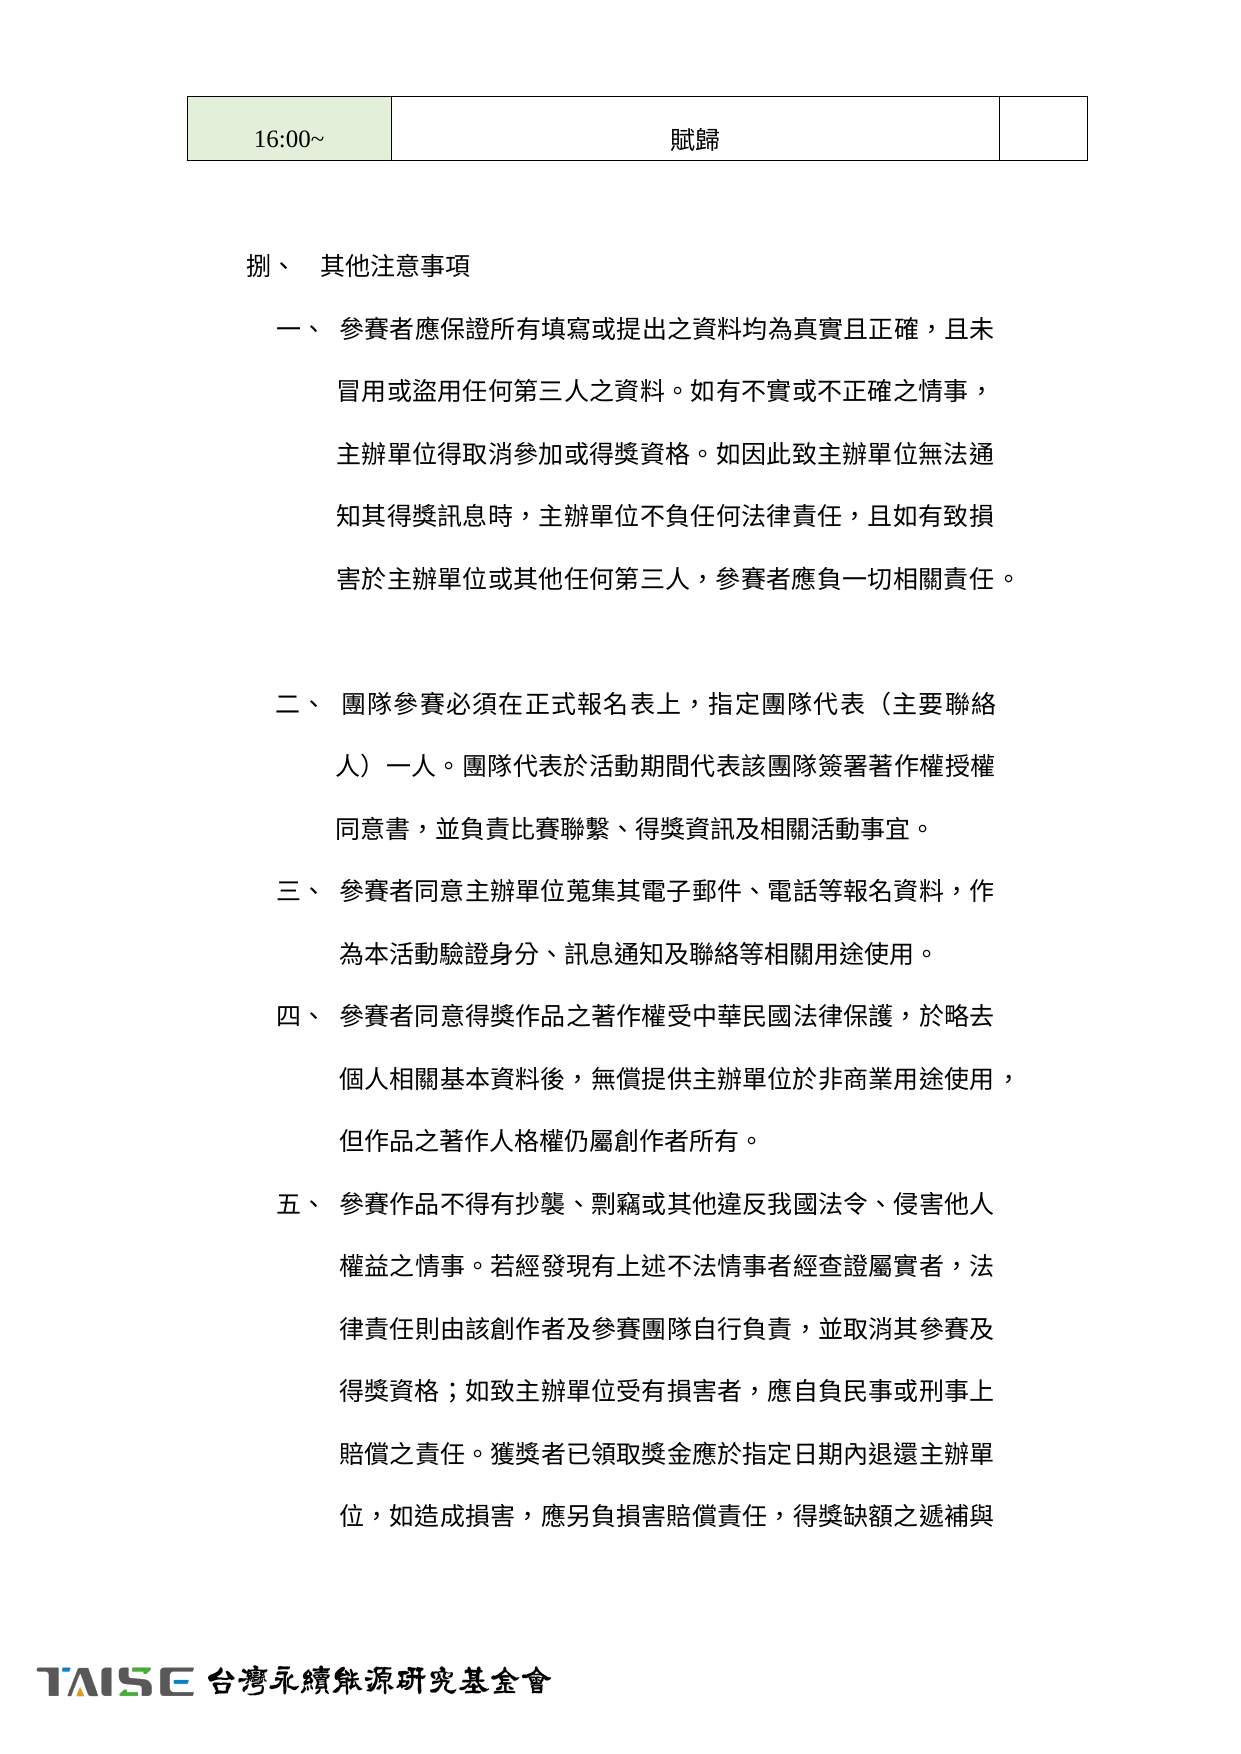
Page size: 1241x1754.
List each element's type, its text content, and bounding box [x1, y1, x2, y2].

text 捌、 其他注意事項 [246, 223, 996, 286]
table_cell 16:00~ [188, 97, 391, 160]
table_cell 賦歸 [392, 97, 999, 160]
text 三、 參賽者同意主辦單位蒐集其電子郵件、電話等報名資料，作為本活動驗證身分、訊息通知及聯絡等相關用途使用。 [276, 848, 996, 973]
text 二、 團隊參賽必須在正式報名表上，指定團隊代表（主要聯絡人）一人。團隊代表於活動期間代表該團隊簽署著作權授權同意書，並負責比賽聯繫、得獎資訊及相關活動事宜。 [275, 661, 996, 848]
table_cell [1000, 97, 1087, 160]
text 一、 參賽者應保證所有填寫或提出之資料均為真實且正確，且未冒用或盜用任何第三人之資料。如有不實或不正確之情事，主辦單位得取消參加或得獎資格。如因此致主辦單位無法通知其得獎訊息時，主辦單位不負任何法律責任，且如有致損害於主辦單位或其他任何第三人，參賽者應負一切相關責任。 [276, 286, 996, 661]
text 四、 參賽者同意得獎作品之著作權受中華民國法律保護，於略去個人相關基本資料後，無償提供主辦單位於非商業用途使用，但作品之著作人格權仍屬創作者所有。 [276, 973, 996, 1161]
text 五、 參賽作品不得有抄襲、剽竊或其他違反我國法令、侵害他人權益之情事。若經發現有上述不法情事者經查證屬實者，法律責任則由該創作者及參賽團隊自行負責，並取消其參賽及得獎資格；如致主辦單位受有損害者，應自負民事或刑事上賠償之責任。獲獎者已領取獎金應於指定日期內退還主辦單位，如造成損害，應另負損害賠償責任，得獎缺額之遞補與 [276, 1161, 996, 1536]
